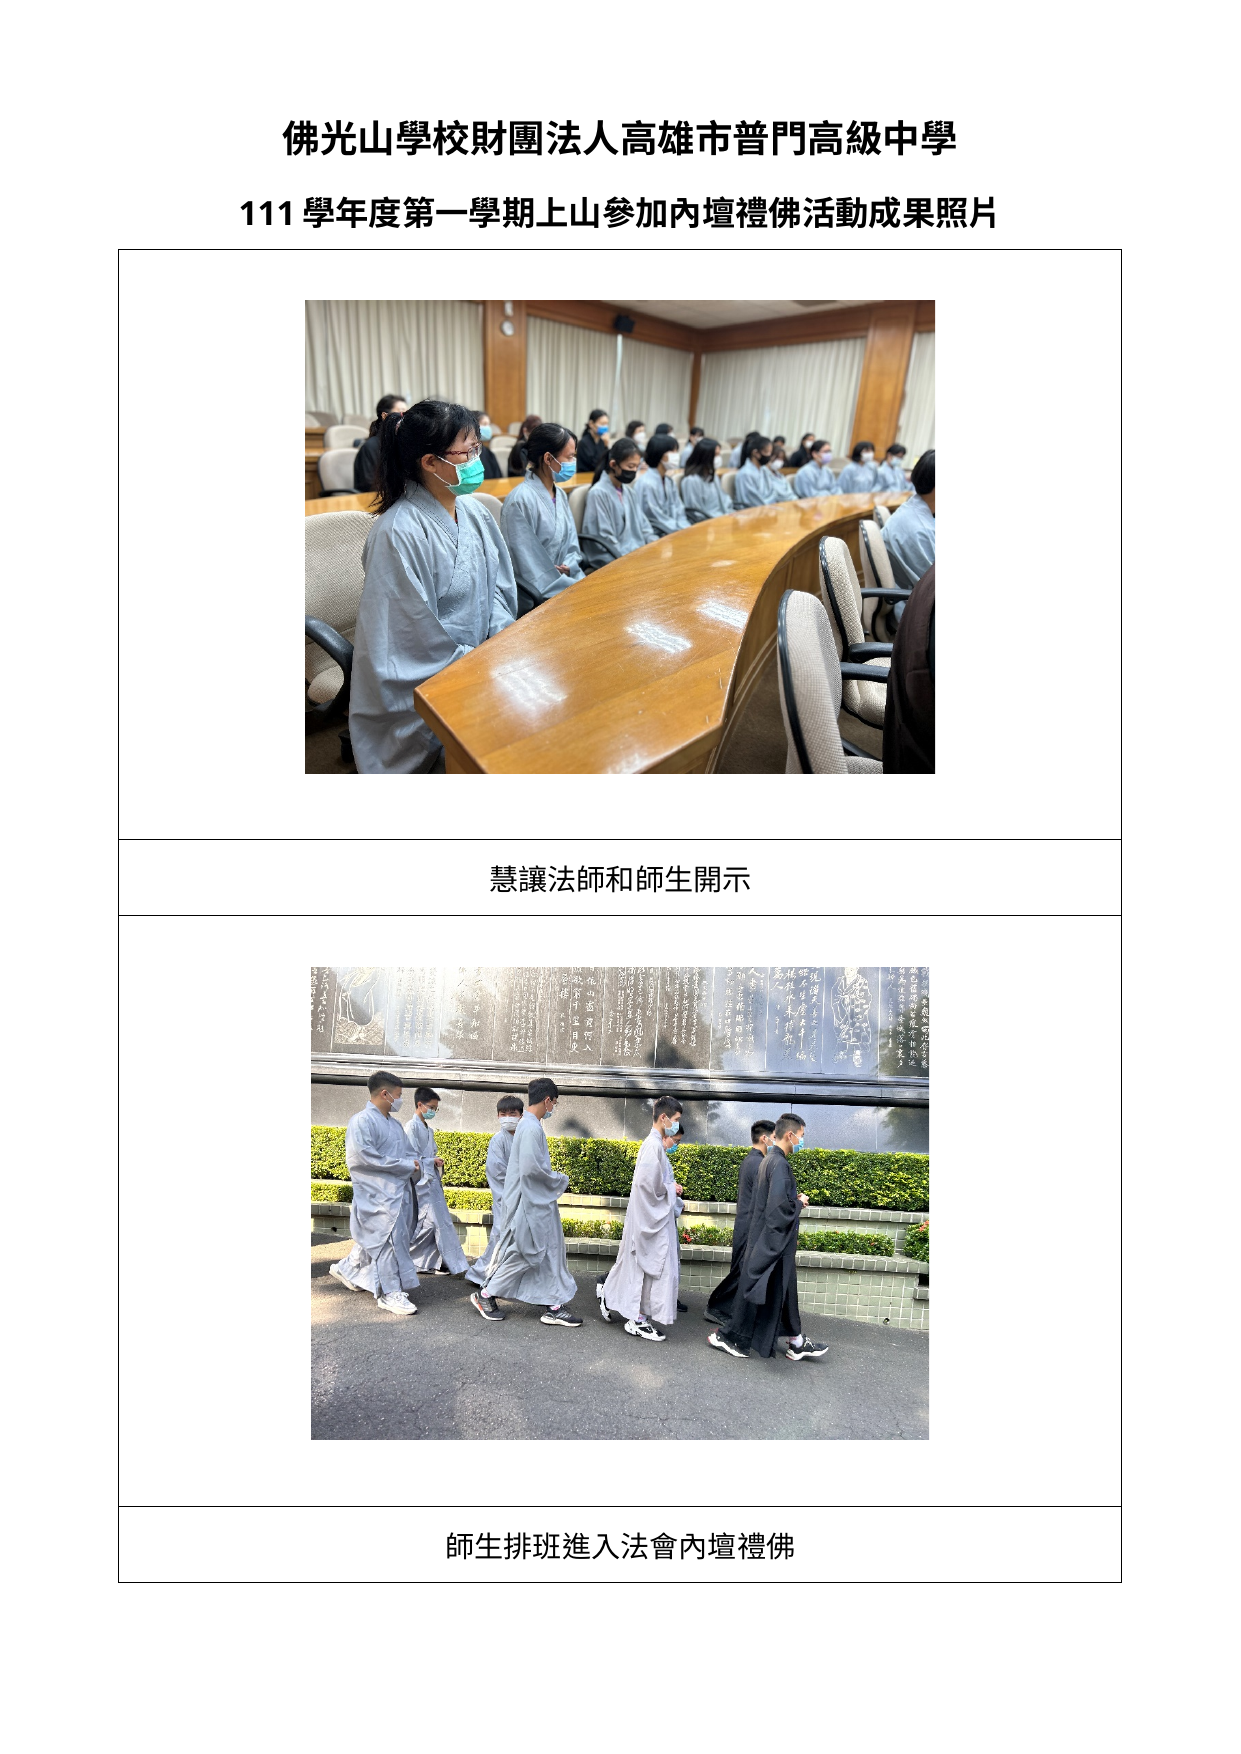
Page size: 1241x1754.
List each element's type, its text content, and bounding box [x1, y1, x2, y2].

text 佛光山學校財團法人高雄市普門高級中學 [118, 99, 1122, 174]
table_cell [119, 916, 1121, 1506]
picture [311, 967, 930, 1440]
text 111學年度第一學期上山參加內壇禮佛活動成果照片 [118, 174, 1122, 249]
picture [305, 300, 936, 774]
table_header [119, 250, 1121, 839]
table_cell 慧讓法師和師生開示 [119, 840, 1121, 915]
table_cell 師生排班進入法會內壇禮佛 [119, 1507, 1121, 1582]
